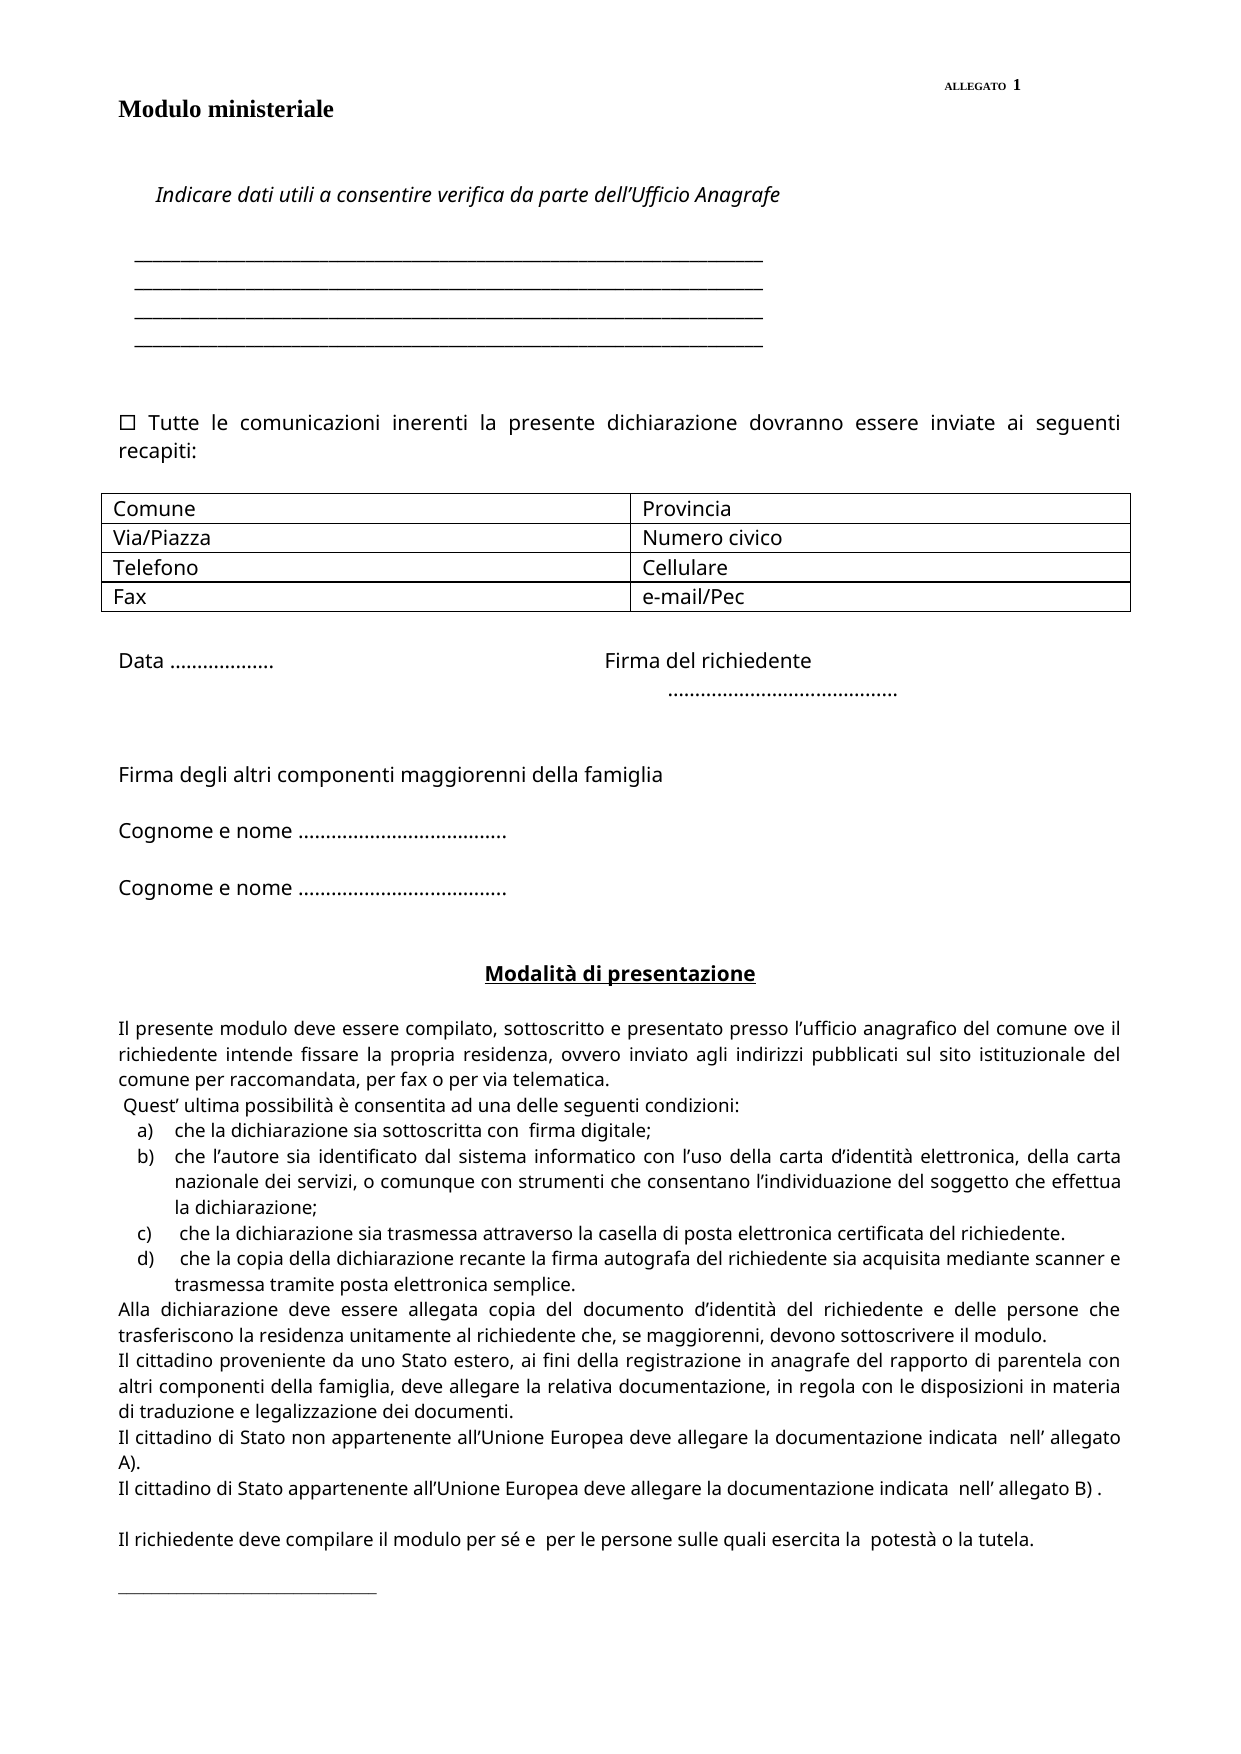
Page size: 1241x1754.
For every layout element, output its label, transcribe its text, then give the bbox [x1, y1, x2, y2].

table_cell e-mail/Pec [631, 583, 1130, 611]
text ____________________________________________________________________ [118, 294, 1122, 322]
text _______________________________ [118, 1577, 1122, 1596]
text Quest’ ultima possibilità è consentita ad una delle seguenti condizioni: [118, 1092, 1122, 1118]
list che la copia della dichiarazione recante la firma autografa del richiedente sia acquisita mediante scanner e trasmessa tramite posta elettronica semplice. [137, 1245, 1122, 1296]
text  Tutte le comunicazioni inerenti la presente dichiarazione dovranno essere inviate ai seguenti recapiti: [118, 408, 1122, 464]
list che la dichiarazione sia trasmessa attraverso la casella di posta elettronica certificata del richiedente. [137, 1220, 1122, 1245]
table_cell Telefono [102, 553, 630, 581]
text Cognome e nome ……………………………….. [118, 873, 1122, 902]
table_cell Via/Piazza [102, 524, 630, 552]
table_header Provincia [631, 494, 1130, 522]
table_cell Cellulare [631, 553, 1130, 581]
list che la dichiarazione sia sottoscritta con firma digitale; [137, 1118, 1122, 1143]
text Data ………………. Firma del richiedente [118, 646, 1122, 674]
text ____________________________________________________________________ [118, 265, 1122, 294]
table_cell Numero civico [631, 524, 1130, 552]
text Il cittadino di Stato appartenente all’Unione Europea deve allegare la documentazione indicata nell’ allegato B) . [118, 1475, 1122, 1501]
table_header Comune [102, 494, 630, 522]
text Il richiedente deve compilare il modulo per sé e per le persone sulle quali esercita la potestà o la tutela. [118, 1526, 1122, 1552]
text Il cittadino proveniente da uno Stato estero, ai fini della registrazione in anagrafe del rapporto di parentela con altri componenti della famiglia, deve allegare la relativa documentazione, in regola con le disposizioni in materia di traduzione e legalizzazione dei documenti. [118, 1347, 1122, 1424]
text Il presente modulo deve essere compilato, sottoscritto e presentato presso l’ufficio anagrafico del comune ove il richiedente intende fissare la propria residenza, ovvero inviato agli indirizzi pubblicati sul sito istituzionale del comune per raccomandata, per fax o per via telematica. [118, 1016, 1122, 1092]
text Alla dichiarazione deve essere allegata copia del documento d’identità del richiedente e delle persone che trasferiscono la residenza unitamente al richiedente che, se maggiorenni, devono sottoscrivere il modulo. [118, 1296, 1122, 1347]
text Indicare dati utili a consentire verifica da parte dell’Ufficio Anagrafe [156, 180, 1122, 208]
text ____________________________________________________________________ [118, 237, 1122, 265]
text Il cittadino di Stato non appartenente all’Unione Europea deve allegare la documentazione indicata nell’ allegato A). [118, 1424, 1122, 1475]
text Modalità di presentazione [118, 959, 1122, 987]
text Firma degli altri componenti maggiorenni della famiglia [118, 760, 1122, 788]
table_cell Fax [102, 583, 630, 611]
list che l’autore sia identificato dal sistema informatico con l’uso della carta d’identità elettronica, della carta nazionale dei servizi, o comunque con strumenti che consentano l’individuazione del soggetto che effettua la dichiarazione; [137, 1143, 1122, 1220]
text Cognome e nome ……………………………….. [118, 817, 1122, 845]
text ____________________________________________________________________ [118, 322, 1122, 351]
text …………………………………… [118, 674, 1122, 703]
